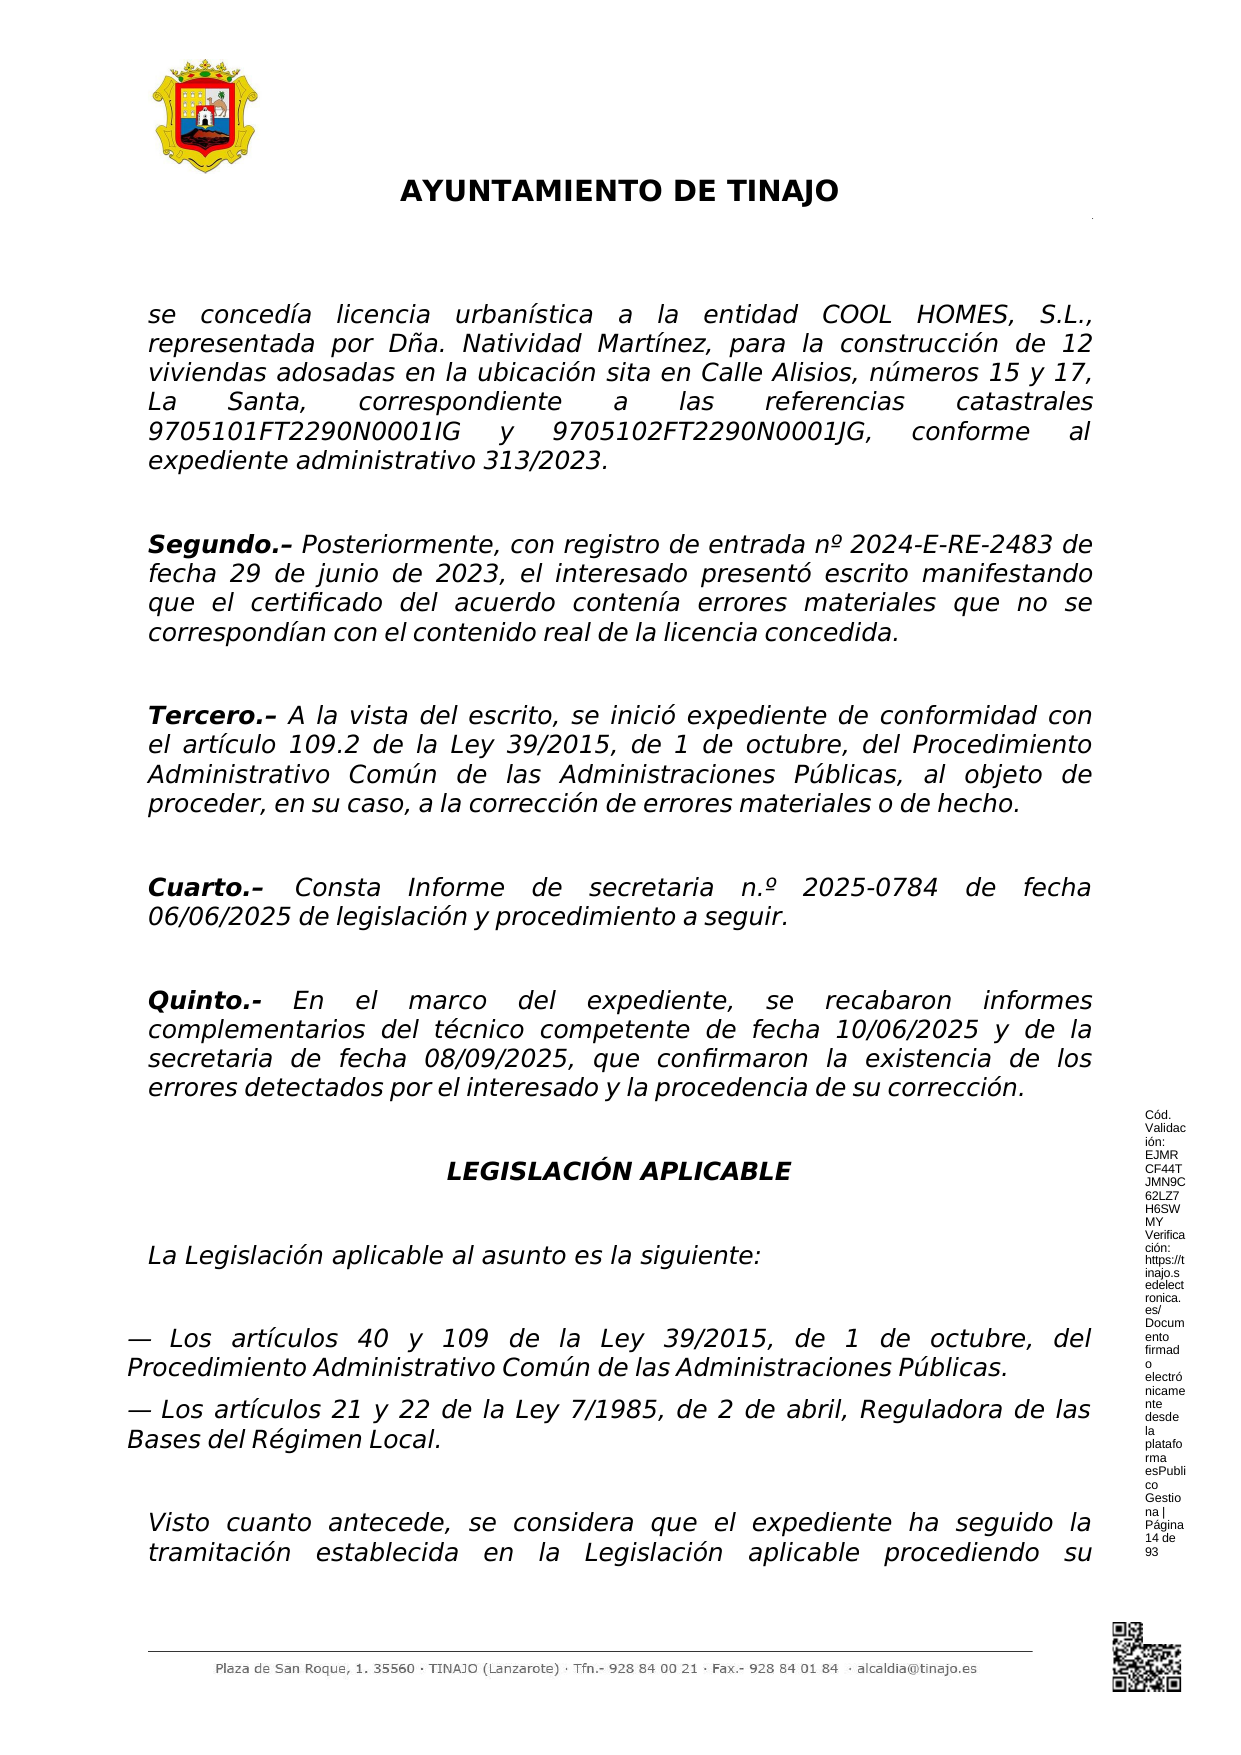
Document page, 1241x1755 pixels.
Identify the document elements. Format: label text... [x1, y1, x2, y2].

text Cuarto.– Consta Informe de secretaria n.º 2025-0784 de fecha 06/06/2025 de legislación y procedimiento a seguir. [148, 873, 1092, 931]
text Cód. Validación: EJMRCF44TJMN9C62LZ7H6SWMY [1145, 1109, 1186, 1229]
text [1143, 1107, 1186, 1644]
text expediente administrativo 313/2023. [148, 446, 1170, 476]
subtitle LEGISLACIÓN APLICABLE [148, 1157, 1092, 1187]
text Documento firmado electrónicamente desde la plataforma esPublico Gestiona | Página 14 de 93 [1145, 1317, 1186, 1559]
text Segundo.– Posteriormente, con registro de entrada nº 2024-E-RE-2483 de fecha 29 de junio de 2023, el interesado presentó escrito manifestando que el certificado del acuerdo contenía errores materiales que no se correspondían con el contenido real de la licencia concedida. [148, 530, 1093, 647]
list Los artículos 40 y 109 de la Ley 39/2015, de 1 de octubre, del Procedimiento Administrativo Común de las Administraciones Públicas. [127, 1324, 1092, 1383]
text La Legislación aplicable al asunto es la siguiente: [148, 1241, 1143, 1270]
text Tercero.– A la vista del escrito, se inició expediente de conformidad con el artículo 109.2 de la Ley 39/2015, de 1 de octubre, del Procedimiento Administrativo Común de las Administraciones Públicas, al objeto de proceder, en su caso, a la corrección de errores materiales o de hecho. [148, 701, 1093, 818]
list Los artículos 21 y 22 de la Ley 7/1985, de 2 de abril, Reguladora de las Bases del Régimen Local. [127, 1396, 1091, 1454]
text Quinto.- En el marco del expediente, se recabaron informes complementarios del técnico competente de fecha 10/06/2025 y de la secretaria de fecha 08/09/2025, que confirmaron la existencia de los errores detectados por el interesado y la procedencia de su corrección. [148, 986, 1093, 1103]
text se concedía licencia urbanística a la entidad COOL HOMES, S.L., representada por Dña. Natividad Martínez, para la construcción de 12 viviendas adosadas en la ubicación sita en Calle Alisios, números 15 y 17, La Santa, correspondiente a las referencias catastrales 9705101FT2290N0001IG y 9705102FT2290N0001JG, conforme al [148, 300, 1094, 446]
text Visto cuanto antecede, se considera que el expediente ha seguido la tramitación establecida en la Legislación aplicable procediendo su [148, 1508, 1093, 1567]
text Verificación: https://tinajo.sedelectronica.es/ [1145, 1229, 1186, 1317]
